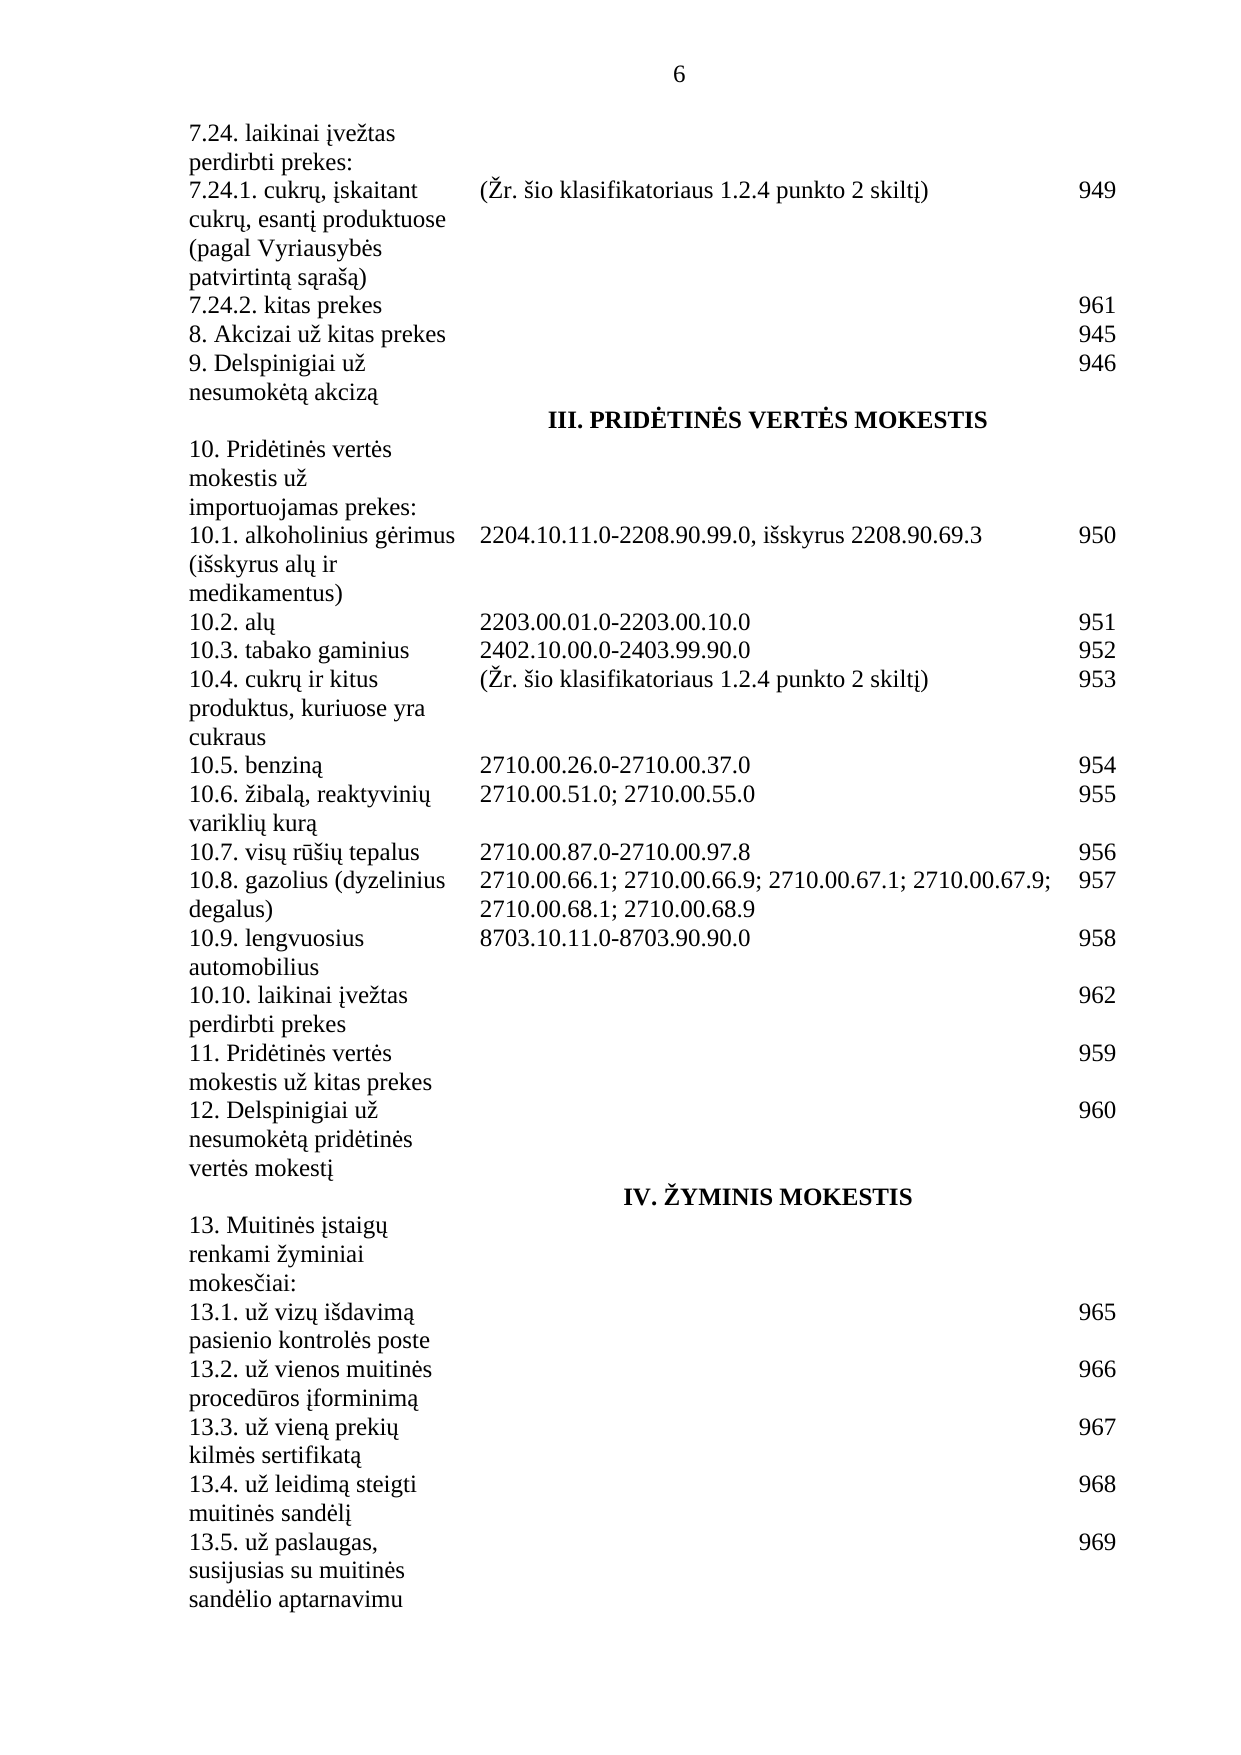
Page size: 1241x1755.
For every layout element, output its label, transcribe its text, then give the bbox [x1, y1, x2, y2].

table_cell [1067, 1182, 1181, 1211]
table_cell 7.24.1. cukrų, įskaitant cukrų, esantį produktuose (pagal Vyriausybės patvirtintą sąrašą) [177, 176, 468, 291]
table_cell 2710.00.87.0-2710.00.97.8 [468, 837, 1067, 866]
table_cell III. PRIDĖTINĖS VERTĖS MOKESTIS [468, 406, 1067, 434]
table_cell 7.24. laikinai įvežtas perdirbti prekes: [177, 118, 468, 176]
table_cell 10.2. alų [177, 607, 468, 636]
table_cell 952 [1067, 636, 1181, 664]
table_cell 968 [1067, 1469, 1181, 1527]
table_cell 13.5. už paslaugas, susijusias su muitinės sandėlio aptarnavimu [177, 1527, 468, 1613]
table_cell 9. Delspinigiai už nesumokėtą akcizą [177, 348, 468, 406]
table_cell (Žr. šio klasifikatoriaus 1.2.4 punkto 2 skiltį) [468, 176, 1067, 291]
table_cell 949 [1067, 176, 1181, 291]
table_cell [468, 118, 1067, 176]
table_cell 12. Delspinigiai už nesumokėtą pridėtinės vertės mokestį [177, 1096, 468, 1182]
table_cell IV. ŽYMINIS MOKESTIS [468, 1182, 1067, 1211]
table_cell 2402.10.00.0-2403.99.90.0 [468, 636, 1067, 664]
table_cell [177, 406, 468, 434]
table_cell [468, 1469, 1067, 1527]
table_cell 2204.10.11.0-2208.90.99.0, išskyrus 2208.90.69.3 [468, 521, 1067, 607]
table_cell [468, 1038, 1067, 1096]
table_cell 13. Muitinės įstaigų renkami žyminiai mokesčiai: [177, 1211, 468, 1297]
table_cell [468, 1096, 1067, 1182]
table_cell 958 [1067, 923, 1181, 981]
table_cell 951 [1067, 607, 1181, 636]
table_cell [468, 1297, 1067, 1354]
table_cell 955 [1067, 779, 1181, 837]
table_cell 10.3. tabako gaminius [177, 636, 468, 664]
table_cell 962 [1067, 981, 1181, 1038]
table_cell [468, 291, 1067, 319]
table_cell 10.9. lengvuosius automobilius [177, 923, 468, 981]
table_cell 946 [1067, 348, 1181, 406]
table_cell [468, 1527, 1067, 1613]
table_cell 8. Akcizai už kitas prekes [177, 319, 468, 348]
table_cell [468, 1412, 1067, 1469]
table_cell 2203.00.01.0-2203.00.10.0 [468, 607, 1067, 636]
table_cell [1067, 1211, 1181, 1297]
table_cell 10.4. cukrų ir kitus produktus, kuriuose yra cukraus [177, 664, 468, 751]
table_cell [468, 319, 1067, 348]
table_cell (Žr. šio klasifikatoriaus 1.2.4 punkto 2 skiltį) [468, 664, 1067, 751]
table_cell 953 [1067, 664, 1181, 751]
table_cell 945 [1067, 319, 1181, 348]
table_cell [177, 1182, 468, 1211]
table_cell 13.2. už vienos muitinės procedūros įforminimą [177, 1354, 468, 1412]
table_cell [1067, 406, 1181, 434]
table_cell 965 [1067, 1297, 1181, 1354]
table_cell 10.10. laikinai įvežtas perdirbti prekes [177, 981, 468, 1038]
table_cell 950 [1067, 521, 1181, 607]
table_cell 10.7. visų rūšių tepalus [177, 837, 468, 866]
table_cell 8703.10.11.0-8703.90.90.0 [468, 923, 1067, 981]
table_cell 961 [1067, 291, 1181, 319]
table_cell [468, 348, 1067, 406]
table_cell [468, 981, 1067, 1038]
table_cell 2710.00.26.0-2710.00.37.0 [468, 751, 1067, 779]
table_cell 2710.00.66.1; 2710.00.66.9; 2710.00.67.1; 2710.00.67.9; 2710.00.68.1; 2710.00.68.9 [468, 866, 1067, 923]
table_cell [1067, 434, 1181, 521]
table_cell 957 [1067, 866, 1181, 923]
table_cell 10.5. benziną [177, 751, 468, 779]
table_cell 954 [1067, 751, 1181, 779]
table_cell 10. Pridėtinės vertės mokestis už importuojamas prekes: [177, 434, 468, 521]
table_cell [1067, 118, 1181, 176]
table_cell [468, 434, 1067, 521]
table_cell 969 [1067, 1527, 1181, 1613]
table_cell 10.1. alkoholinius gėrimus (išskyrus alų ir medikamentus) [177, 521, 468, 607]
table_cell [468, 1211, 1067, 1297]
table_cell 13.3. už vieną prekių kilmės sertifikatą [177, 1412, 468, 1469]
table_cell 967 [1067, 1412, 1181, 1469]
table_cell 10.6. žibalą, reaktyvinių variklių kurą [177, 779, 468, 837]
table_cell 13.4. už leidimą steigti muitinės sandėlį [177, 1469, 468, 1527]
table_cell 11. Pridėtinės vertės mokestis už kitas prekes [177, 1038, 468, 1096]
table_cell 966 [1067, 1354, 1181, 1412]
table_cell 10.8. gazolius (dyzelinius degalus) [177, 866, 468, 923]
table_cell 956 [1067, 837, 1181, 866]
table_cell [468, 1354, 1067, 1412]
table_cell 7.24.2. kitas prekes [177, 291, 468, 319]
table_cell 960 [1067, 1096, 1181, 1182]
table_cell 2710.00.51.0; 2710.00.55.0 [468, 779, 1067, 837]
table_cell 959 [1067, 1038, 1181, 1096]
table_cell 13.1. už vizų išdavimą pasienio kontrolės poste [177, 1297, 468, 1354]
